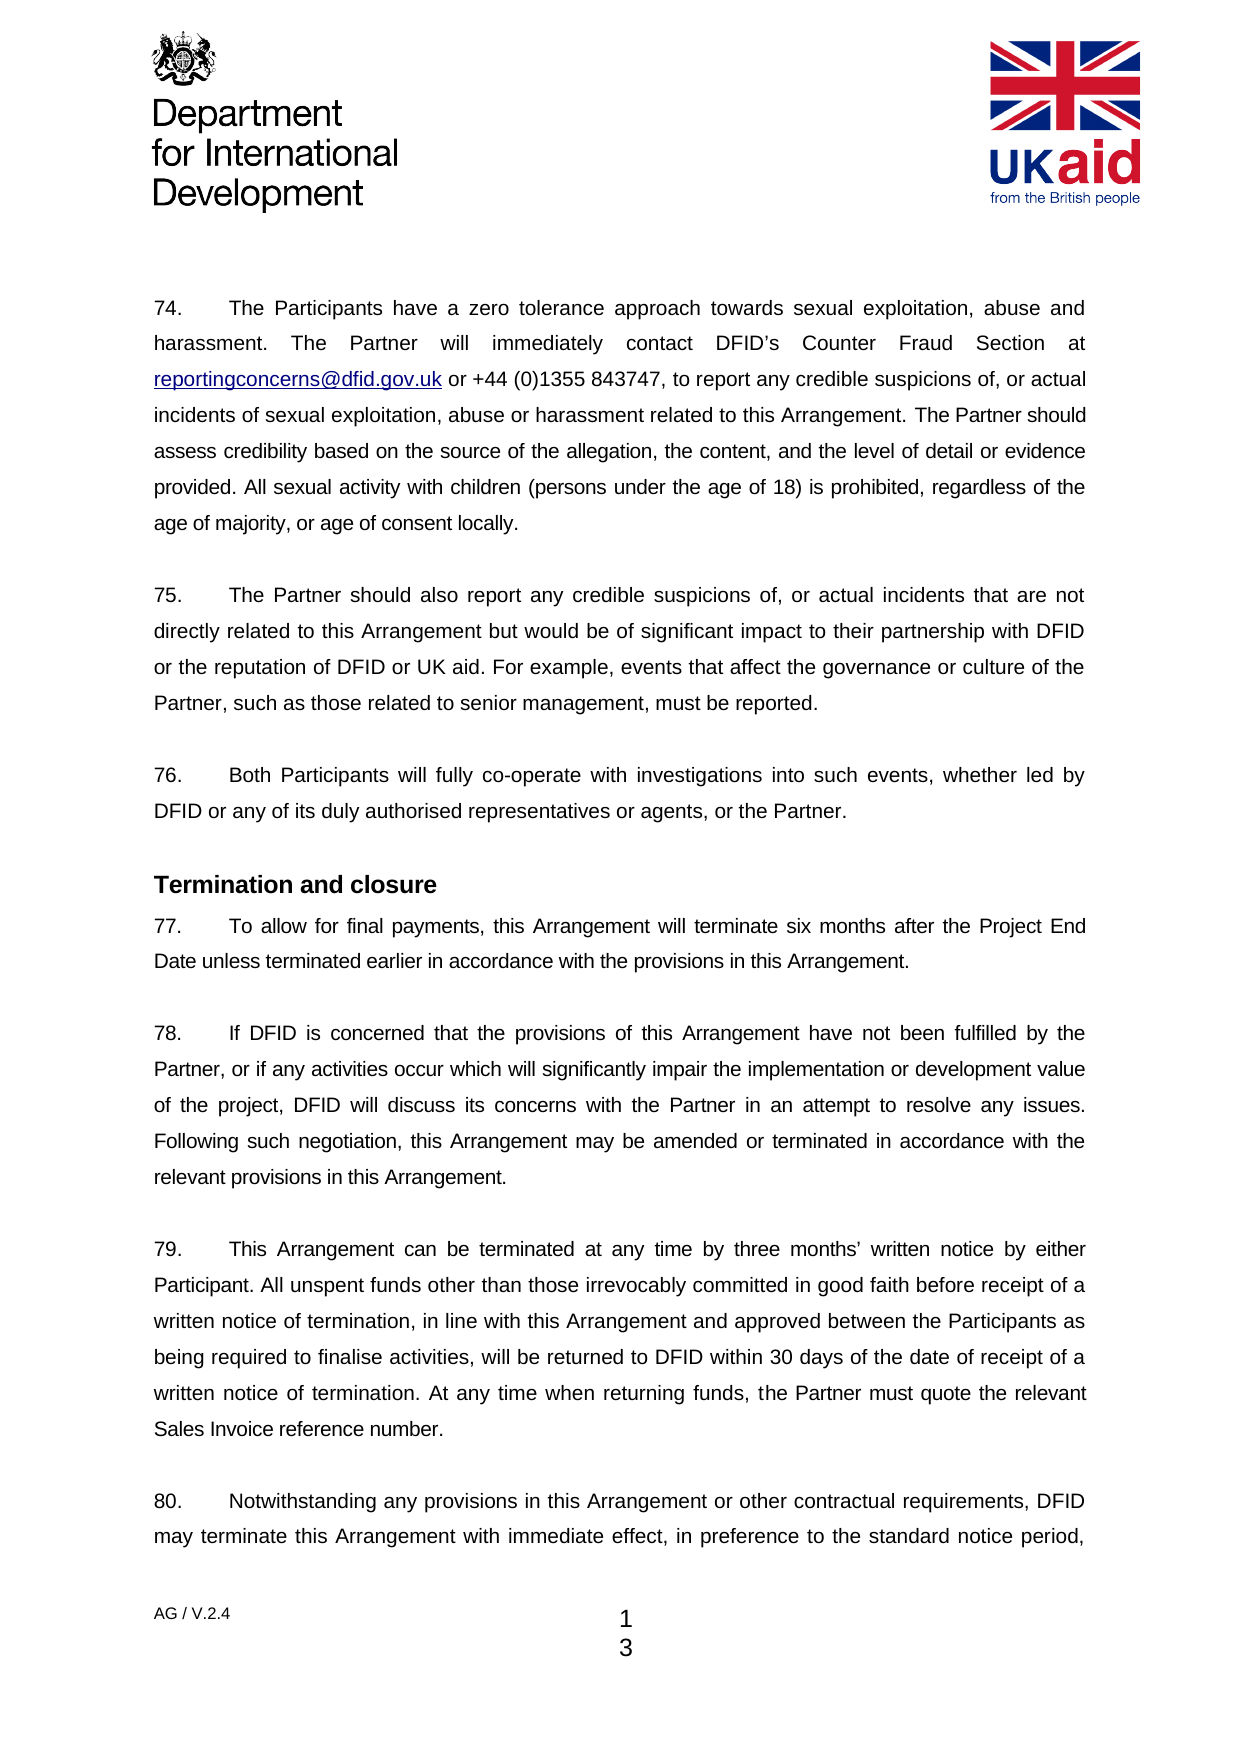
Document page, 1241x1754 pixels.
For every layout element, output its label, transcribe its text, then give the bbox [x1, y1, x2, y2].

list If DFID is concerned that the provisions of this Arrangement have not been fulfilled by the Partner, or if any activities occur which will significantly impair the implementation or development value of the project, DFID will discuss its concerns with the Partner in an attempt to resolve any issues. Following such negotiation, this Arrangement may be amended or terminated in accordance with the relevant provisions in this Arrangement. [153, 1021, 1087, 1189]
list This Arrangement can be terminated at any time by three months’ written notice by either Participant. All unspent funds other than those irrevocably committed in good faith before receipt of a written notice of termination, in line with this Arrangement and approved between the Participants as being required to finalise activities, will be returned to DFID within 30 days of the date of receipt of a written notice of termination. At any time when returning funds, the Partner must quote the relevant Sales Invoice reference number. [153, 1237, 1087, 1441]
list To allow for final payments, this Arrangement will terminate six months after the Project End Date unless terminated earlier in accordance with the provisions in this Arrangement. [153, 913, 1087, 973]
list The Participants have a zero tolerance approach towards sexual exploitation, abuse and harassment. The Partner will immediately contact DFID’s Counter Fraud Section at reportingconcerns@dfid.gov.uk or +44 (0)1355 843747, to report any credible suspicions of, or actual incidents of sexual exploitation, abuse or harassment related to this Arrangement. The Partner should assess credibility based on the source of the allegation, the content, and the level of detail or evidence provided. All sexual activity with children (persons under the age of 18) is prohibited, regardless of the age of majority, or age of consent locally. [153, 295, 1087, 535]
text Termination and closure [153, 870, 1087, 899]
list Notwithstanding any provisions in this Arrangement or other contractual requirements, DFID may terminate this Arrangement with immediate effect, in preference to the standard notice period, [153, 1488, 1087, 1548]
list Both Participants will fully co-operate with investigations into such events, whether led by DFID or any of its duly authorised representatives or agents, or the Partner. [153, 762, 1087, 822]
list The Partner should also report any credible suspicions of, or actual incidents that are not directly related to this Arrangement but would be of significant impact to their partnership with DFID or the reputation of DFID or UK aid. For example, events that affect the governance or culture of the Partner, such as those related to senior management, must be reported. [153, 583, 1087, 714]
